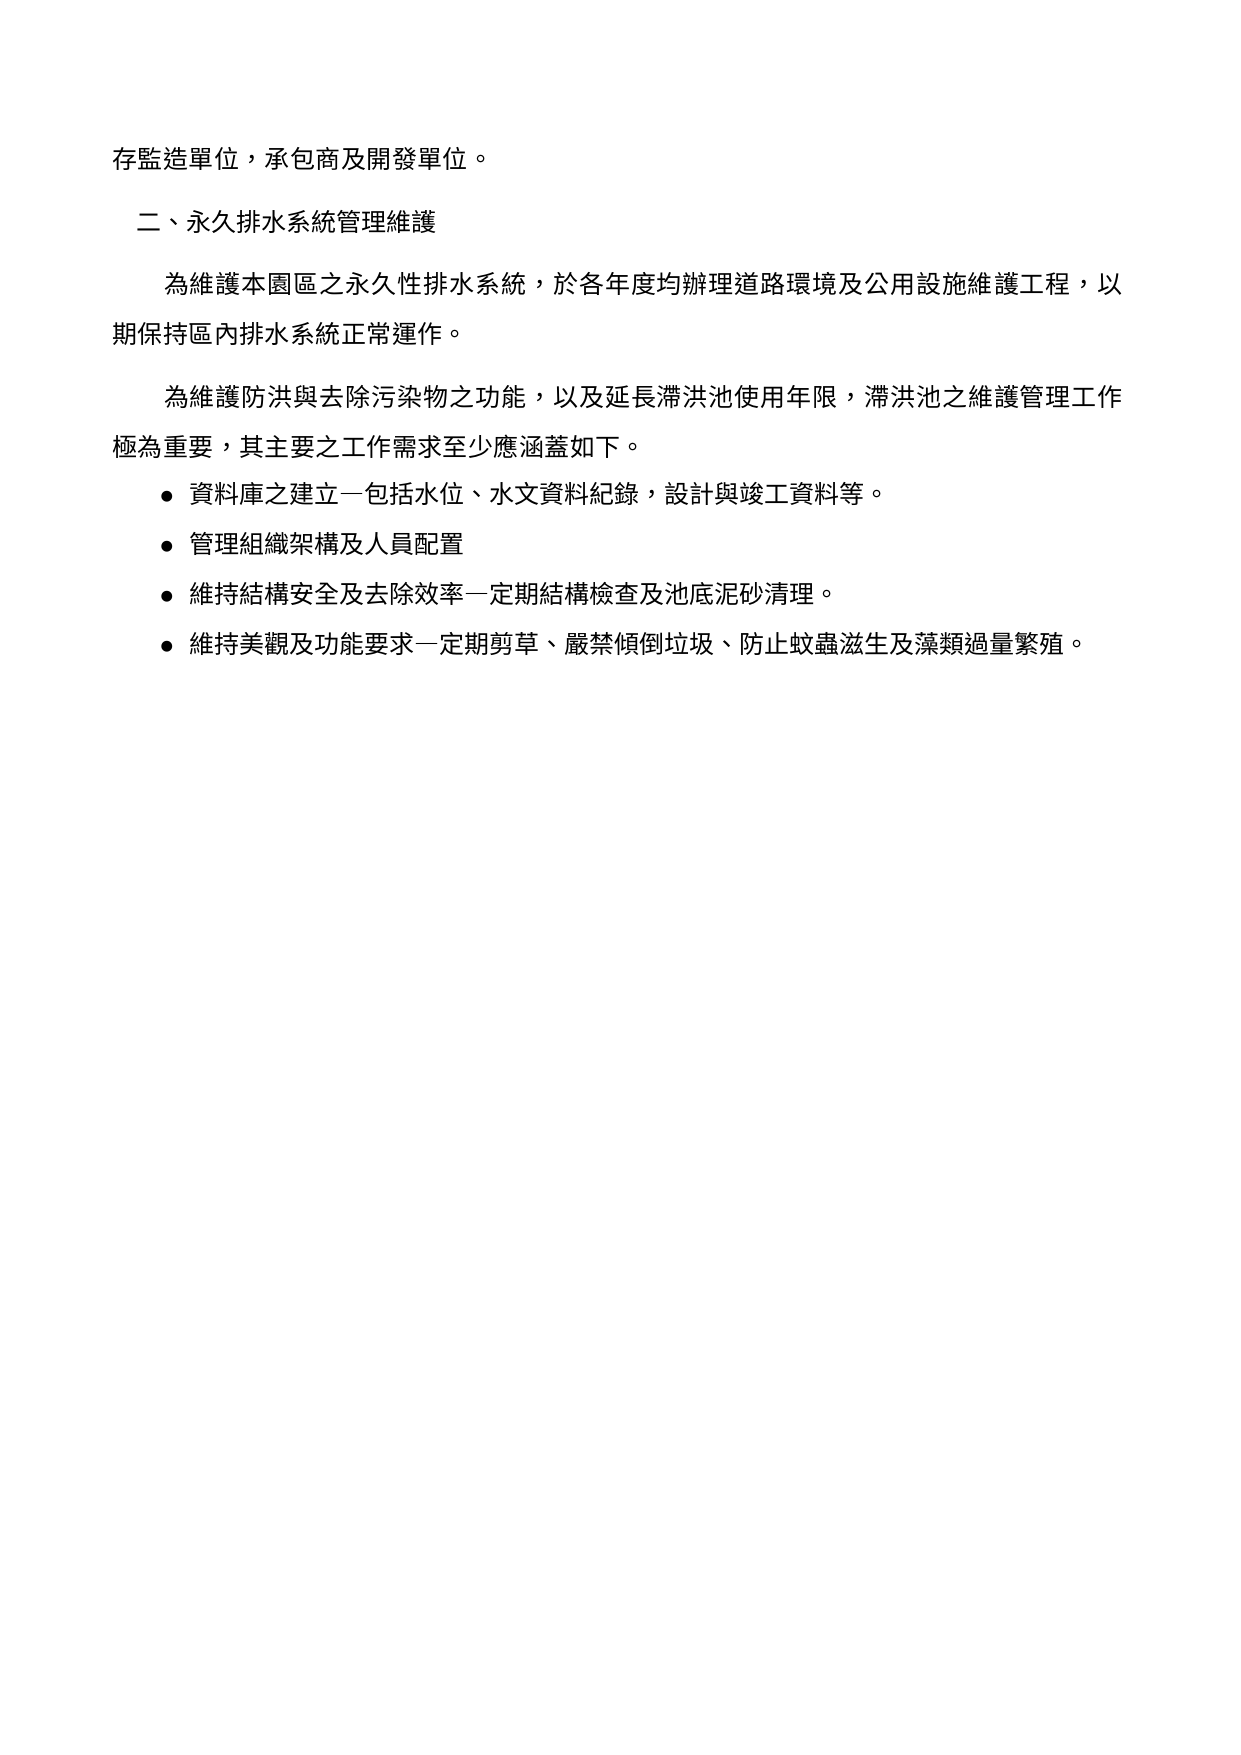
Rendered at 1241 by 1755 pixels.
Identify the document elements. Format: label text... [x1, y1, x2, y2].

text 存監造單位，承包商及開發單位。 [112, 126, 1125, 176]
list 維持結構安全及去除效率—定期結構檢查及池底泥砂清理。 [159, 564, 1125, 614]
text 為維護本園區之永久性排水系統，於各年度均辦理道路環境及公用設施維護工程，以期保持區內排水系統正常運作。 [112, 251, 1125, 351]
list 維持美觀及功能要求—定期剪草、嚴禁傾倒垃圾、防止蚊蟲滋生及藻類過量繁殖。 [159, 614, 1125, 664]
list 管理組織架構及人員配置 [159, 514, 1125, 564]
subtitle 二、永久排水系統管理維護 [136, 189, 1125, 239]
text 為維護防洪與去除污染物之功能，以及延長滯洪池使用年限，滯洪池之維護管理工作極為重要，其主要之工作需求至少應涵蓋如下。 [112, 364, 1125, 464]
list 資料庫之建立—包括水位、水文資料紀錄，設計與竣工資料等。 [159, 464, 1125, 514]
